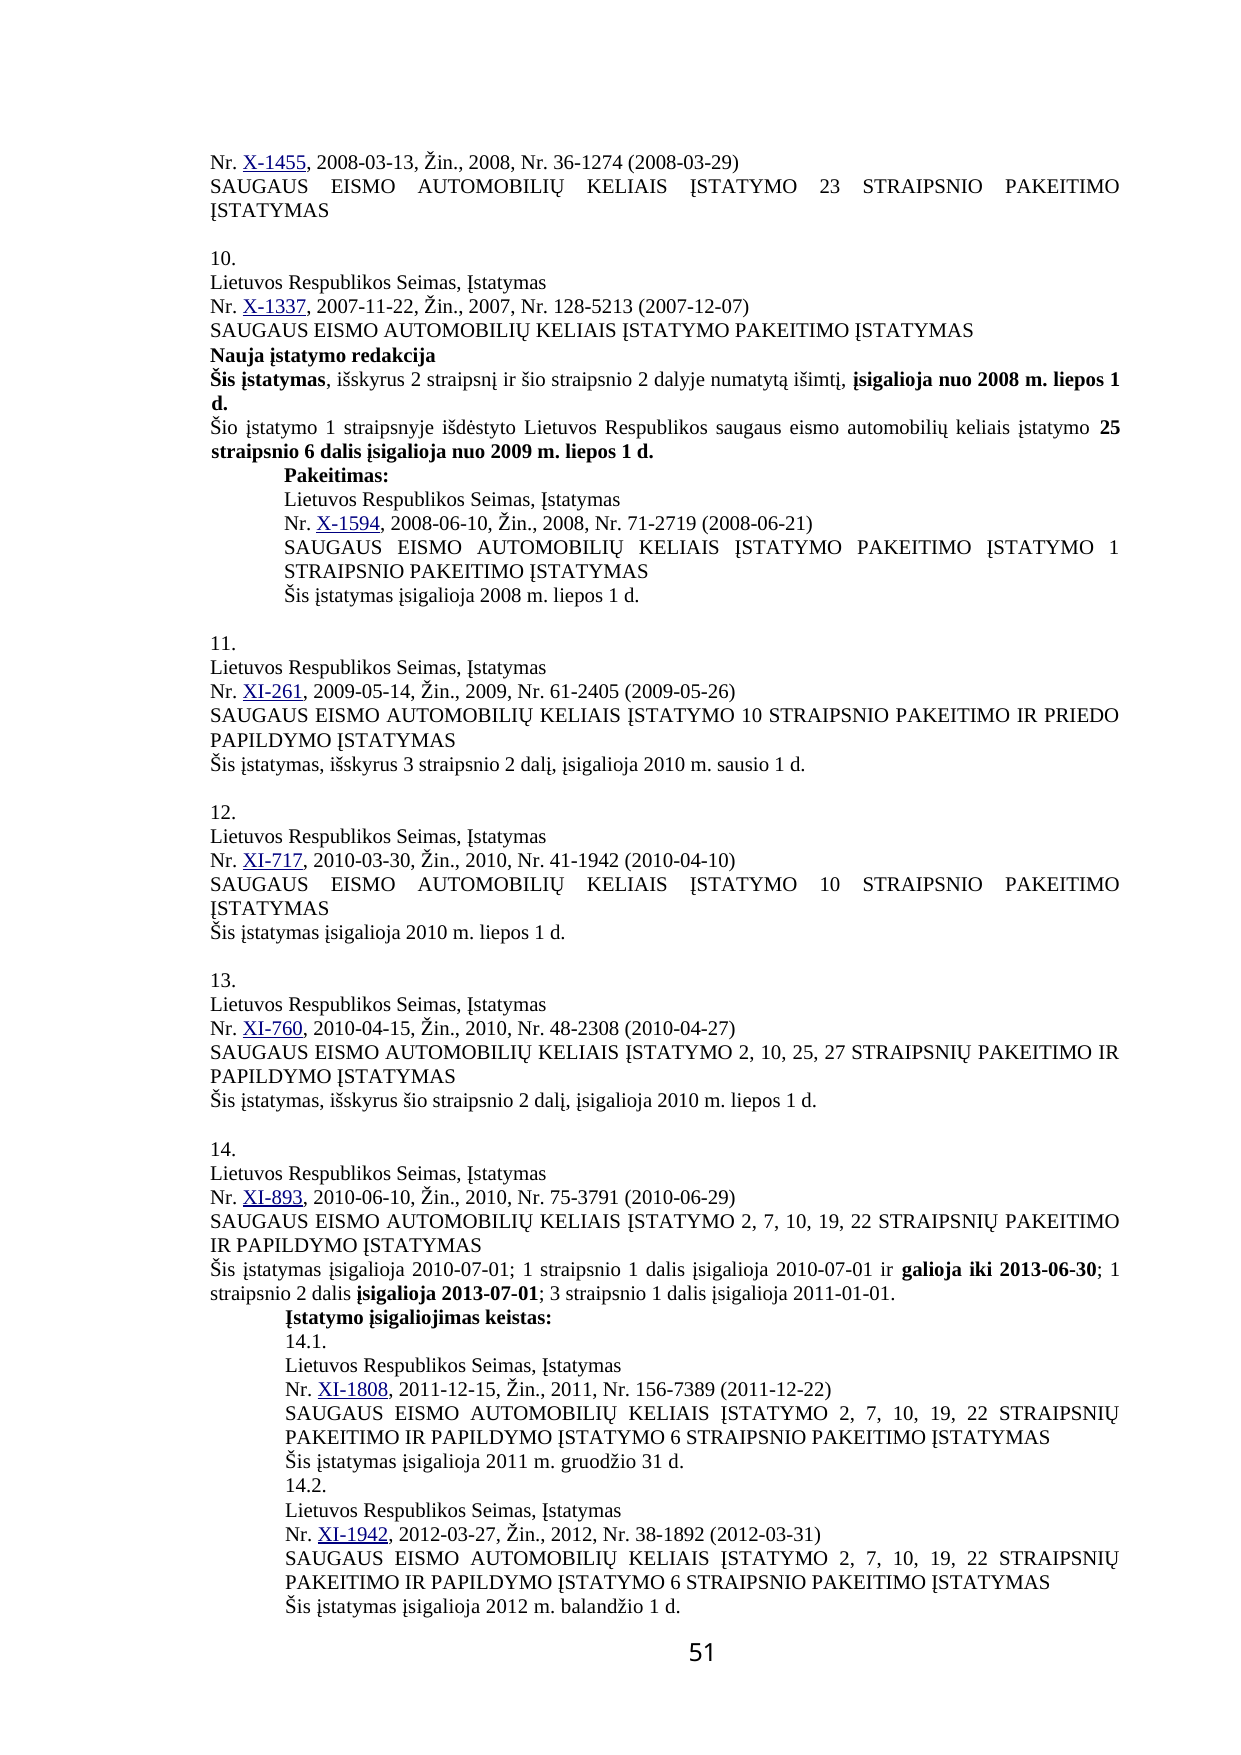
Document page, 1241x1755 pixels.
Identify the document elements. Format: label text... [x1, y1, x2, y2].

text Šio įstatymo 1 straipsnyje išdėstyto Lietuvos Respublikos saugaus eismo automobilių keliais įstatymo 25 straipsnio 6 dalis įsigalioja nuo 2009 m. liepos 1 d. [210, 415, 1120, 463]
text 11. [210, 631, 1120, 655]
text Lietuvos Respublikos Seimas, Įstatymas [210, 1161, 1120, 1185]
text 14.2. [210, 1473, 1120, 1497]
text SAUGAUS EISMO AUTOMOBILIŲ KELIAIS ĮSTATYMO 2, 7, 10, 19, 22 STRAIPSNIŲ PAKEITIMO IR PAPILDYMO ĮSTATYMO 6 STRAIPSNIO PAKEITIMO ĮSTATYMAS [285, 1401, 1120, 1449]
text Lietuvos Respublikos Seimas, Įstatymas [210, 824, 1120, 848]
text Nr. XI-760, 2010-04-15, Žin., 2010, Nr. 48-2308 (2010-04-27) [210, 1016, 1120, 1040]
text SAUGAUS EISMO AUTOMOBILIŲ KELIAIS ĮSTATYMO PAKEITIMO ĮSTATYMAS [210, 318, 1120, 342]
text 14.1. [210, 1329, 1120, 1353]
text Šis įstatymas įsigalioja 2012 m. balandžio 1 d. [210, 1594, 1120, 1618]
text Lietuvos Respublikos Seimas, Įstatymas [210, 1353, 1120, 1377]
text Šis įstatymas įsigalioja 2010-07-01; 1 straipsnio 1 dalis įsigalioja 2010-07-01 ir galioja iki 2013-06-30; 1 straipsnio 2 dalis įsigalioja 2013-07-01; 3 straipsnio 1 dalis įsigalioja 2011-01-01. [210, 1257, 1120, 1305]
text Lietuvos Respublikos Seimas, Įstatymas [210, 270, 1120, 294]
text Šis įstatymas įsigalioja 2010 m. liepos 1 d. [210, 920, 1120, 944]
text SAUGAUS EISMO AUTOMOBILIŲ KELIAIS ĮSTATYMO 2, 10, 25, 27 STRAIPSNIŲ PAKEITIMO IR PAPILDYMO ĮSTATYMAS [210, 1040, 1120, 1088]
text Nauja įstatymo redakcija [210, 342, 1120, 367]
text SAUGAUS EISMO AUTOMOBILIŲ KELIAIS ĮSTATYMO PAKEITIMO ĮSTATYMO 1 STRAIPSNIO PAKEITIMO ĮSTATYMAS [284, 535, 1120, 583]
text SAUGAUS EISMO AUTOMOBILIŲ KELIAIS ĮSTATYMO 23 STRAIPSNIO PAKEITIMO ĮSTATYMAS [210, 174, 1120, 222]
text SAUGAUS EISMO AUTOMOBILIŲ KELIAIS ĮSTATYMO 10 STRAIPSNIO PAKEITIMO ĮSTATYMAS [210, 872, 1120, 920]
text 10. [210, 246, 1120, 270]
text SAUGAUS EISMO AUTOMOBILIŲ KELIAIS ĮSTATYMO 10 STRAIPSNIO PAKEITIMO IR PRIEDO PAPILDYMO ĮSTATYMAS [210, 703, 1120, 752]
text Pakeitimas: [210, 463, 1120, 487]
text Nr. XI-1942, 2012-03-27, Žin., 2012, Nr. 38-1892 (2012-03-31) [210, 1522, 1120, 1546]
text Lietuvos Respublikos Seimas, Įstatymas [210, 992, 1120, 1016]
text Nr. X-1337, 2007-11-22, Žin., 2007, Nr. 128-5213 (2007-12-07) [210, 294, 1120, 318]
text Šis įstatymas įsigalioja 2011 m. gruodžio 31 d. [210, 1449, 1120, 1473]
text Nr. XI-1808, 2011-12-15, Žin., 2011, Nr. 156-7389 (2011-12-22) [210, 1377, 1120, 1401]
text Šis įstatymas, išskyrus 2 straipsnį ir šio straipsnio 2 dalyje numatytą išimtį, įsigalioja nuo 2008 m. liepos 1 d. [210, 367, 1120, 415]
text Lietuvos Respublikos Seimas, Įstatymas [210, 487, 1120, 511]
text 13. [210, 968, 1120, 992]
text Lietuvos Respublikos Seimas, Įstatymas [210, 655, 1120, 679]
text Lietuvos Respublikos Seimas, Įstatymas [210, 1497, 1120, 1522]
text Nr. XI-893, 2010-06-10, Žin., 2010, Nr. 75-3791 (2010-06-29) [210, 1185, 1120, 1209]
text Šis įstatymas, išskyrus 3 straipsnio 2 dalį, įsigalioja 2010 m. sausio 1 d. [210, 752, 1120, 776]
text SAUGAUS EISMO AUTOMOBILIŲ KELIAIS ĮSTATYMO 2, 7, 10, 19, 22 STRAIPSNIŲ PAKEITIMO IR PAPILDYMO ĮSTATYMO 6 STRAIPSNIO PAKEITIMO ĮSTATYMAS [285, 1546, 1120, 1594]
text Įstatymo įsigaliojimas keistas: [210, 1305, 1120, 1329]
text Nr. X-1594, 2008-06-10, Žin., 2008, Nr. 71-2719 (2008-06-21) [210, 511, 1120, 535]
text Nr. XI-261, 2009-05-14, Žin., 2009, Nr. 61-2405 (2009-05-26) [210, 679, 1120, 703]
text Nr. XI-717, 2010-03-30, Žin., 2010, Nr. 41-1942 (2010-04-10) [210, 848, 1120, 872]
text 12. [210, 800, 1120, 824]
text Šis įstatymas įsigalioja 2008 m. liepos 1 d. [210, 583, 1120, 607]
text Nr. X-1455, 2008-03-13, Žin., 2008, Nr. 36-1274 (2008-03-29) [210, 150, 1120, 174]
text 14. [210, 1137, 1120, 1161]
text Šis įstatymas, išskyrus šio straipsnio 2 dalį, įsigalioja 2010 m. liepos 1 d. [210, 1088, 1120, 1112]
text SAUGAUS EISMO AUTOMOBILIŲ KELIAIS ĮSTATYMO 2, 7, 10, 19, 22 STRAIPSNIŲ PAKEITIMO IR PAPILDYMO ĮSTATYMAS [210, 1209, 1120, 1257]
